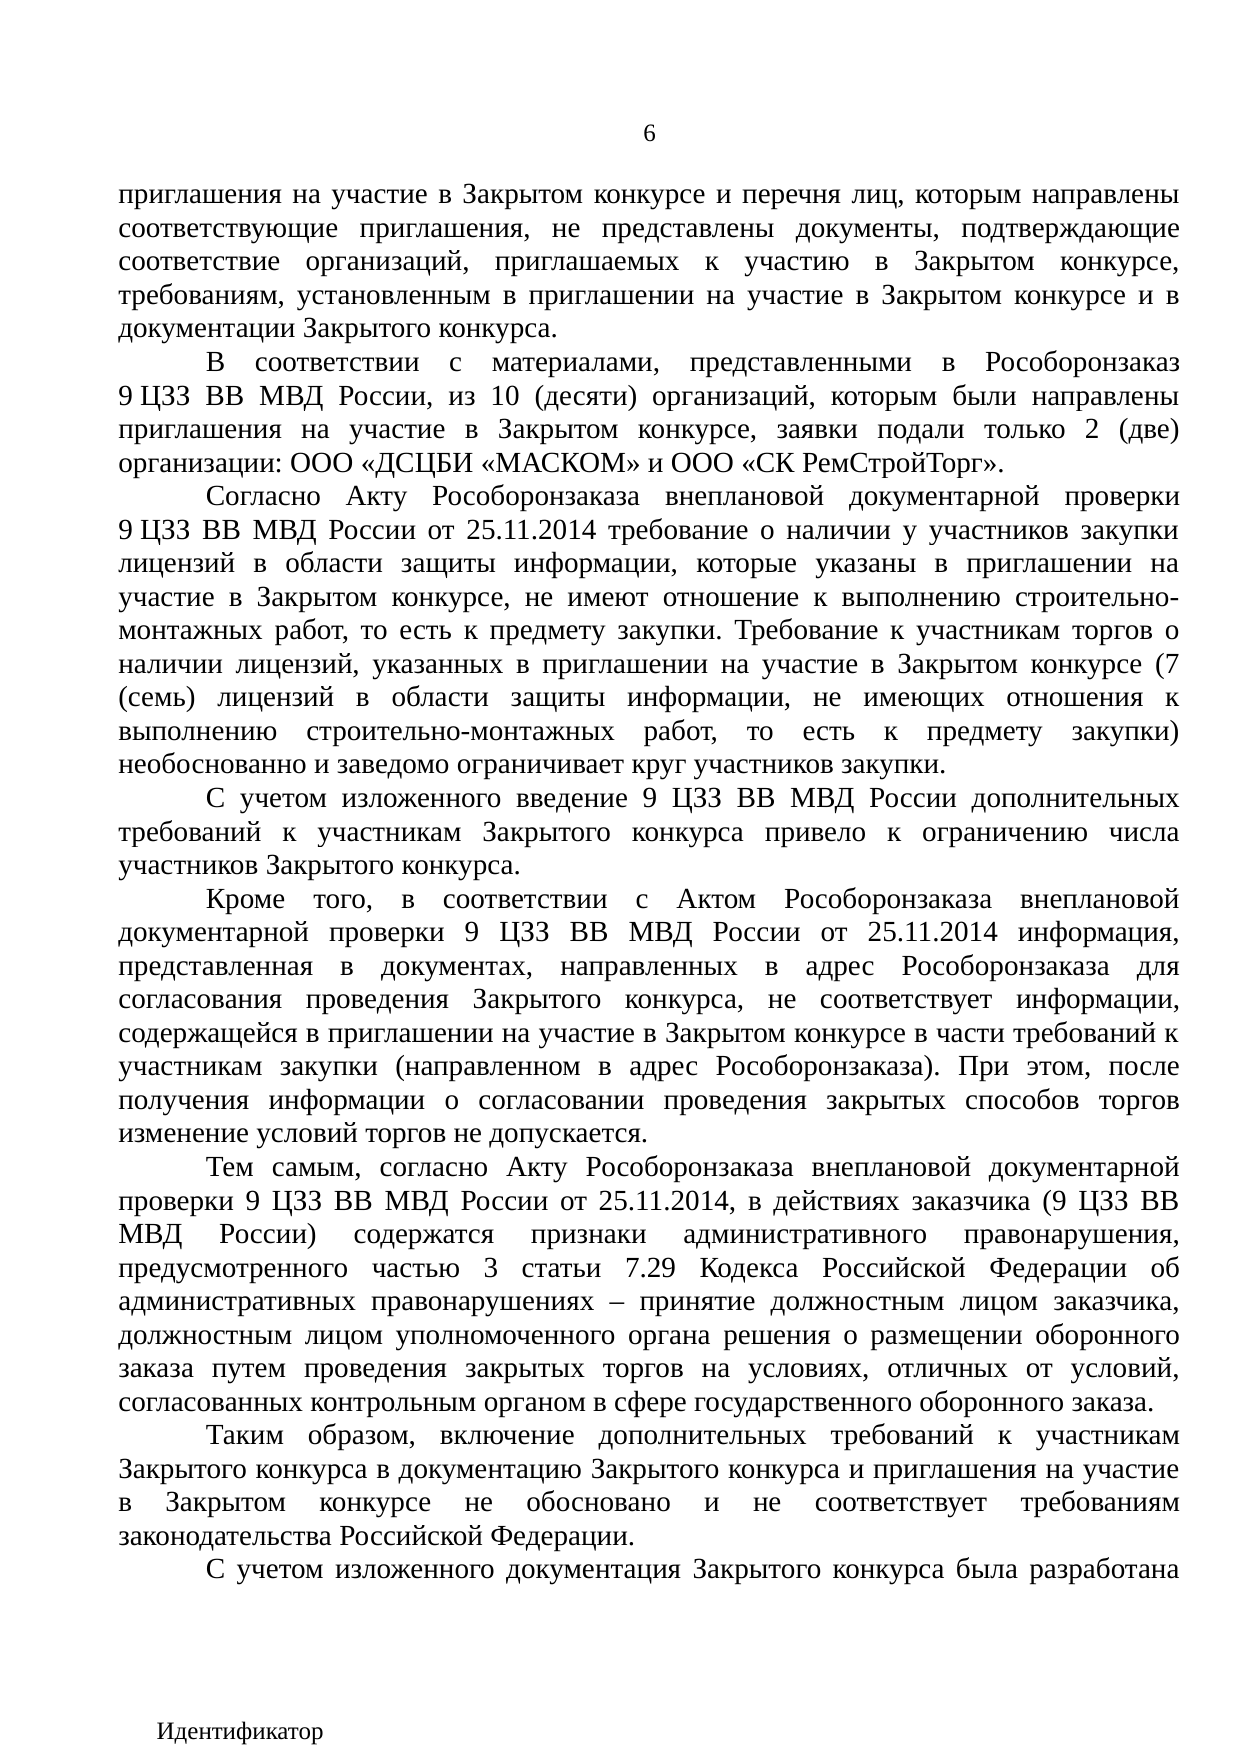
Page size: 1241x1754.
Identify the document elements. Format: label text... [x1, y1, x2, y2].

text С учетом изложенного документация Закрытого конкурса была разработана [118, 1552, 1181, 1585]
text В соответствии с материалами, представленными в Рособоронзаказ 9 ЦЗЗ ВВ МВД России, из 10 (десяти) организаций, которым были направлены приглашения на участие в Закрытом конкурсе, заявки подали только 2 (две) организации: ООО «ДСЦБИ «МАСКОМ» и ООО «СК РемСтройТорг». [118, 344, 1181, 478]
text Тем самым, согласно Акту Рособоронзаказа внеплановой документарной проверки 9 ЦЗЗ ВВ МВД России от 25.11.2014, в действиях заказчика (9 ЦЗЗ ВВ МВД России) содержатся признаки административного правонарушения, предусмотренного частью 3 статьи 7.29 Кодекса Российской Федерации об административных правонарушениях – принятие должностным лицом заказчика, должностным лицом уполномоченного органа решения о размещении оборонного заказа путем проведения закрытых торгов на условиях, отличных от условий, согласованных контрольным органом в сфере государственного оборонного заказа. [118, 1149, 1181, 1417]
text Согласно Акту Рособоронзаказа внеплановой документарной проверки 9 ЦЗЗ ВВ МВД России от 25.11.2014 требование о наличии у участников закупки лицензий в области защиты информации, которые указаны в приглашении на участие в Закрытом конкурсе, не имеют отношение к выполнению строительно-монтажных работ, то есть к предмету закупки. Требование к участникам торгов о наличии лицензий, указанных в приглашении на участие в Закрытом конкурсе (7 (семь) лицензий в области защиты информации, не имеющих отношения к выполнению строительно-монтажных работ, то есть к предмету закупки) необоснованно и заведомо ограничивает круг участников закупки. [118, 478, 1181, 780]
text С учетом изложенного введение 9 ЦЗЗ ВВ МВД России дополнительных требований к участникам Закрытого конкурса привело к ограничению числа участников Закрытого конкурса. [118, 780, 1181, 881]
text Кроме того, в соответствии с Актом Рособоронзаказа внеплановой документарной проверки 9 ЦЗЗ ВВ МВД России от 25.11.2014 информация, представленная в документах, направленных в адрес Рособоронзаказа для согласования проведения Закрытого конкурса, не соответствует информации, содержащейся в приглашении на участие в Закрытом конкурсе в части требований к участникам закупки (направленном в адрес Рособоронзаказа). При этом, после получения информации о согласовании проведения закрытых способов торгов изменение условий торгов не допускается. [118, 881, 1181, 1149]
text Таким образом, включение дополнительных требований к участникам Закрытого конкурса в документацию Закрытого конкурса и приглашения на участие в Закрытом конкурсе не обосновано и не соответствует требованиям законодательства Российской Федерации. [118, 1417, 1181, 1552]
text приглашения на участие в Закрытом конкурсе и перечня лиц, которым направлены соответствующие приглашения, не представлены документы, подтверждающие соответствие организаций, приглашаемых к участию в Закрытом конкурсе, требованиям, установленным в приглашении на участие в Закрытом конкурсе и в документации Закрытого конкурса. [118, 176, 1181, 344]
